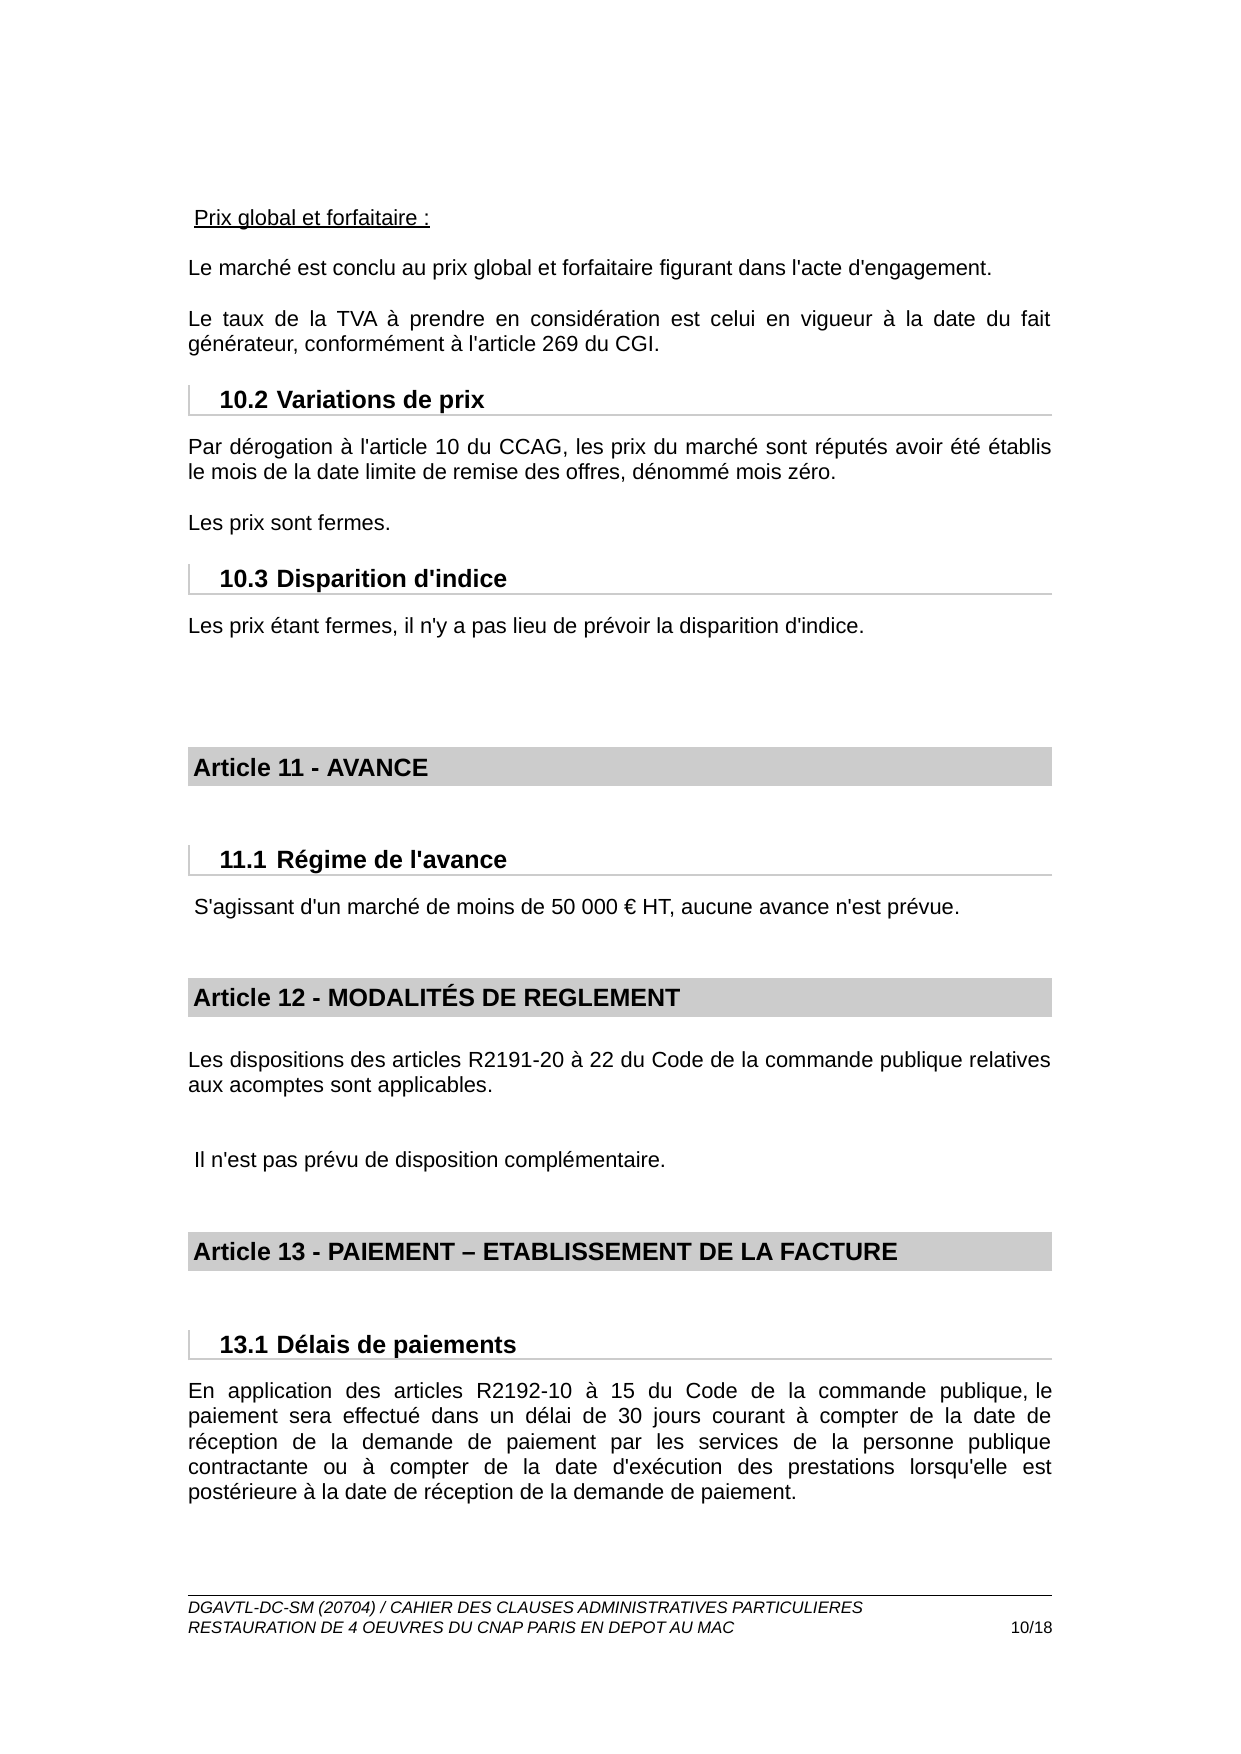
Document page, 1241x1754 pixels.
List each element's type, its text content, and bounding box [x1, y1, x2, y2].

subtitle Disparition d'indice [190, 564, 1052, 593]
subtitle PAIEMENT – ETABLISSEMENT DE LA FACTURE [190, 1234, 1050, 1268]
text Les prix sont fermes. [188, 509, 1052, 535]
text Le taux de la TVA à prendre en considération est celui en vigueur à la date du fait générateur, conformément à l'article 269 du CGI. [188, 305, 1052, 356]
subtitle AVANCE [190, 750, 1050, 784]
subtitle MODALITÉS DE REGLEMENT [190, 980, 1050, 1015]
text Par dérogation à l'article 10 du CCAG, les prix du marché sont réputés avoir été établis le mois de la date limite de remise des offres, dénommé mois zéro. [188, 434, 1052, 484]
text Il n'est pas prévu de disposition complémentaire. [188, 1147, 1052, 1173]
text En application des articles R2192-10 à 15 du Code de la commande publique, le paiement sera effectué dans un délai de 30 jours courant à compter de la date de réception de la demande de paiement par les services de la personne publique contractante ou à compter de la date d'exécution des prestations lorsqu'elle est postérieure à la date de réception de la demande de paiement. [188, 1378, 1052, 1504]
subtitle Délais de paiements [188, 1329, 1052, 1358]
text Les prix étant fermes, il n'y a pas lieu de prévoir la disparition d'indice. [188, 613, 1052, 638]
text Le marché est conclu au prix global et forfaitaire figurant dans l'acte d'engagement. [188, 255, 1052, 280]
text Les dispositions des articles R2191-20 à 22 du Code de la commande publique relatives aux acomptes sont applicables. [188, 1047, 1052, 1097]
subtitle Régime de l'avance [190, 845, 1052, 874]
text Prix global et forfaitaire : [188, 204, 1052, 230]
text S'agissant d'un marché de moins de 50 000 € HT, aucune avance n'est prévue. [188, 894, 1052, 919]
subtitle Variations de prix [190, 385, 1052, 414]
